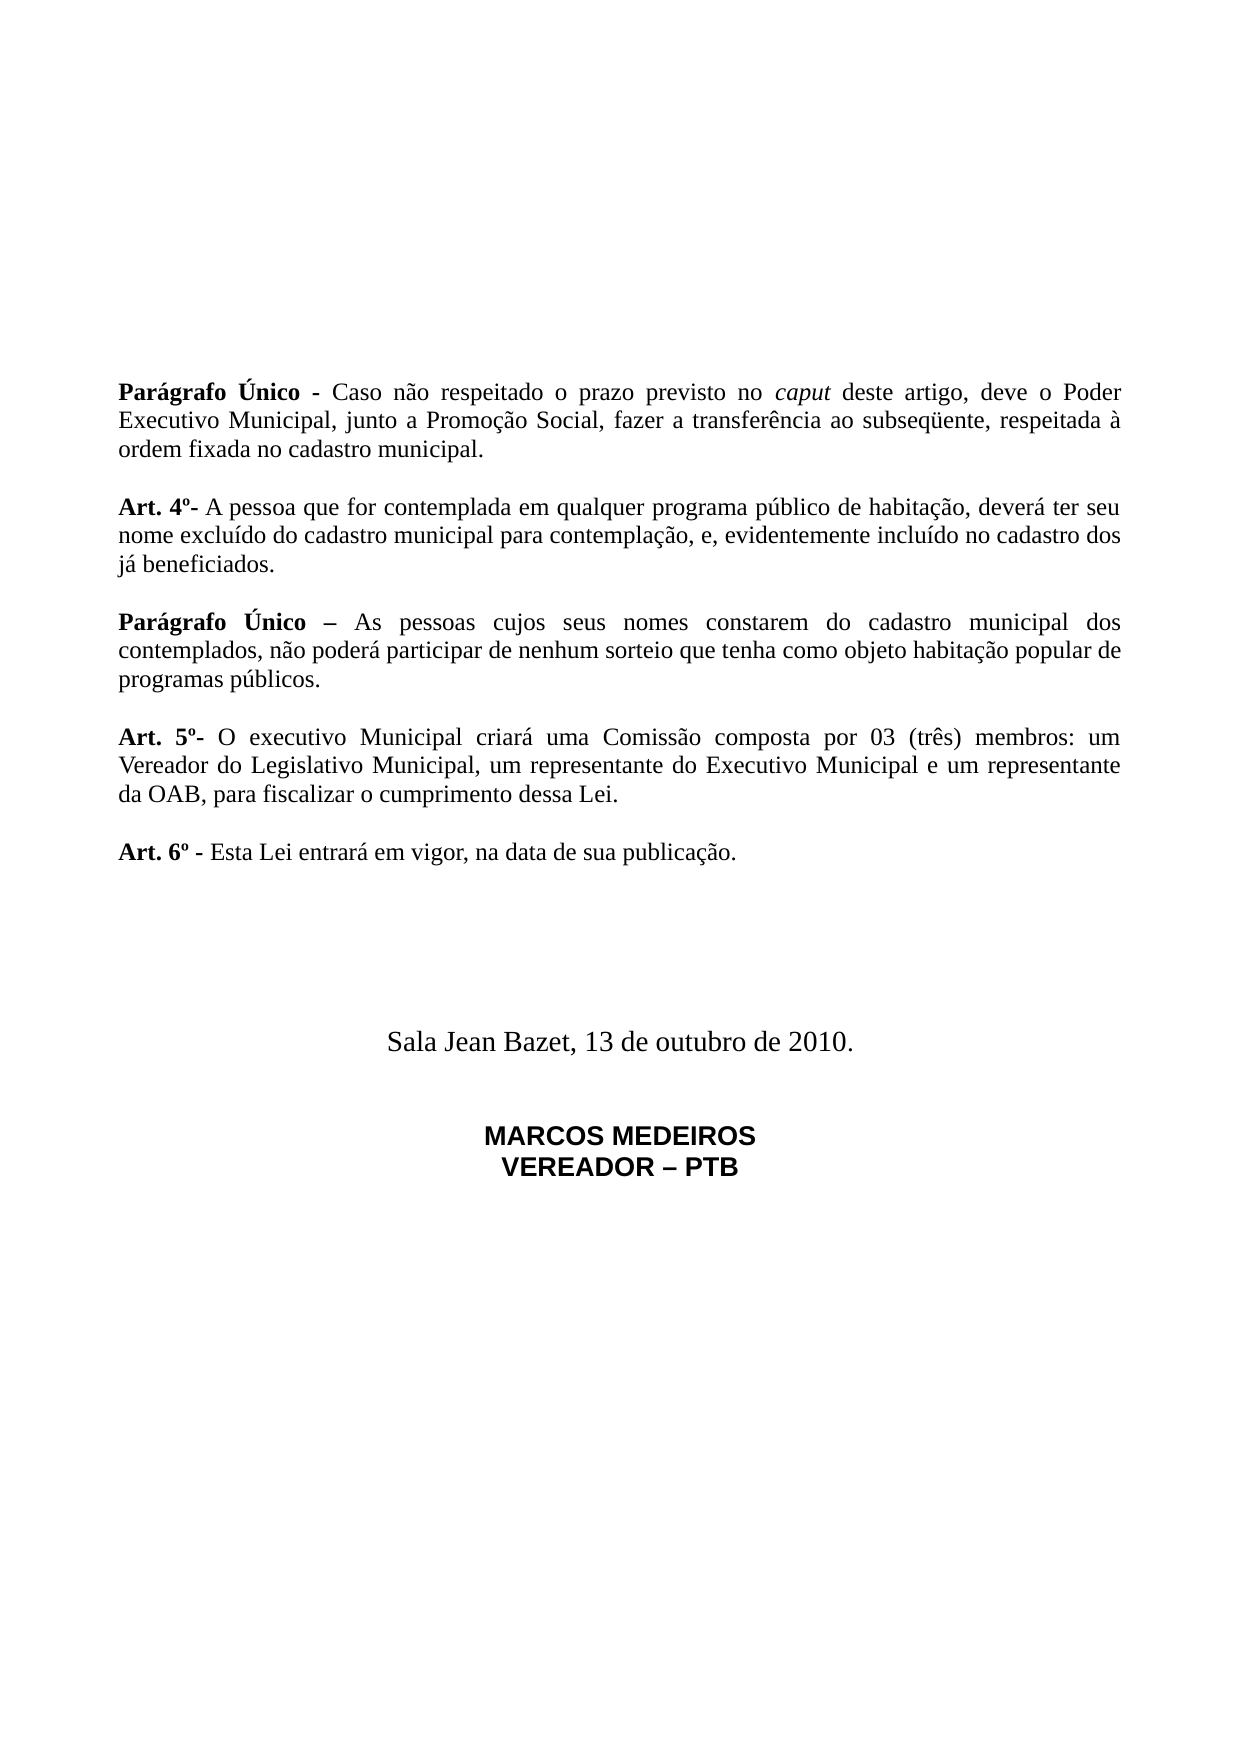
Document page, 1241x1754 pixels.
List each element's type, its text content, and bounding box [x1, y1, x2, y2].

text MARCOS MEDEIROS [118, 1120, 1122, 1151]
text Art. 4º- A pessoa que for contemplada em qualquer programa público de habitação, deverá ter seu nome excluído do cadastro municipal para contemplação, e, evidentemente incluído no cadastro dos já beneficiados. [118, 463, 1122, 578]
text Sala Jean Bazet, 13 de outubro de 2010. [118, 1024, 1122, 1057]
text VEREADOR – PTB [118, 1151, 1122, 1182]
text Art. 5º- O executivo Municipal criará uma Comissão composta por 03 (três) membros: um Vereador do Legislativo Municipal, um representante do Executivo Municipal e um representante da OAB, para fiscalizar o cumprimento dessa Lei. [118, 693, 1122, 808]
text Parágrafo Único - Caso não respeitado o prazo previsto no caput deste artigo, deve o Poder Executivo Municipal, junto a Promoção Social, fazer a transferência ao subseqüente, respeitada à ordem fixada no cadastro municipal. [118, 348, 1122, 463]
text Parágrafo Único – As pessoas cujos seus nomes constarem do cadastro municipal dos contemplados, não poderá participar de nenhum sorteio que tenha como objeto habitação popular de programas públicos. [118, 578, 1122, 693]
text Art. 6º - Esta Lei entrará em vigor, na data de sua publicação. [118, 808, 1122, 866]
